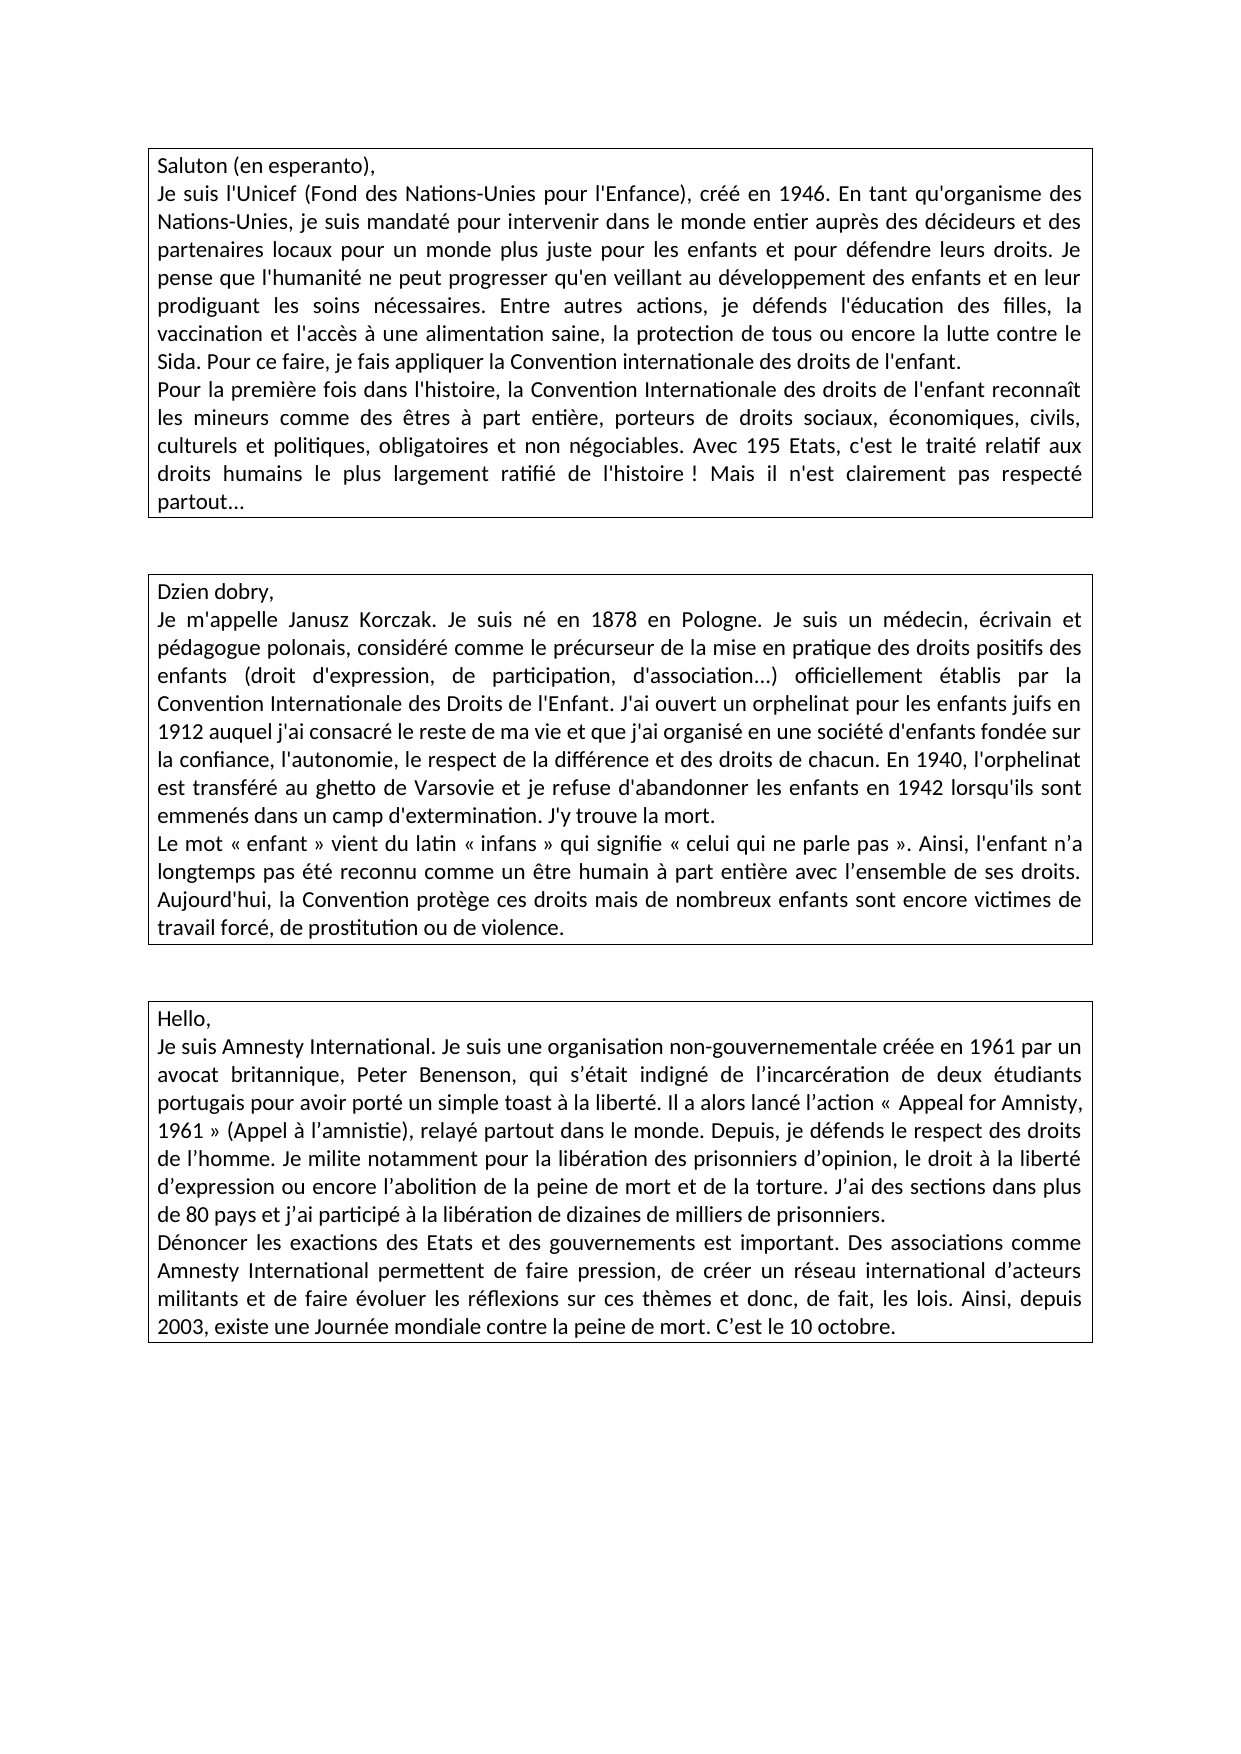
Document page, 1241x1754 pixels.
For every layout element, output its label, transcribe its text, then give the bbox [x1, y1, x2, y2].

text Dénoncer les exactions des Etats et des gouvernements est important. Des associations comme Amnesty International permettent de faire pression, de créer un réseau international d’acteurs militants et de faire évoluer les réflexions sur ces thèmes et donc, de fait, les lois. Ainsi, depuis 2003, existe une Journée mondiale contre la peine de mort. C’est le 10 octobre. [149, 1225, 1092, 1342]
text Hello, [149, 1002, 1092, 1029]
text Le mot « enfant » vient du latin « infans » qui signifie « celui qui ne parle pas ». Ainsi, l'enfant n’a longtemps pas été reconnu comme un être humain à part entière avec l’ensemble de ses droits. Aujourd'hui, la Convention protège ces droits mais de nombreux enfants sont encore victimes de travail forcé, de prostitution ou de violence. [149, 826, 1092, 944]
text Je suis l'Unicef (Fond des Nations-Unies pour l'Enfance), créé en 1946. En tant qu'organisme des Nations-Unies, je suis mandaté pour intervenir dans le monde entier auprès des décideurs et des partenaires locaux pour un monde plus juste pour les enfants et pour défendre leurs droits. Je pense que l'humanité ne peut progresser qu'en veillant au développement des enfants et en leur prodiguant les soins nécessaires. Entre autres actions, je défends l'éducation des filles, la vaccination et l'accès à une alimentation saine, la protection de tous ou encore la lutte contre le Sida. Pour ce faire, je fais appliquer la Convention internationale des droits de l'enfant. [149, 176, 1092, 372]
text Saluton (en esperanto), [149, 149, 1092, 176]
text Pour la première fois dans l'histoire, la Convention Internationale des droits de l'enfant reconnaît les mineurs comme des êtres à part entière, porteurs de droits sociaux, économiques, civils, culturels et politiques, obligatoires et non négociables. Avec 195 Etats, c'est le traité relatif aux droits humains le plus largement ratifié de l'histoire ! Mais il n'est clairement pas respecté partout... [149, 372, 1092, 517]
text Je m'appelle Janusz Korczak. Je suis né en 1878 en Pologne. Je suis un médecin, écrivain et pédagogue polonais, considéré comme le précurseur de la mise en pratique des droits positifs des enfants (droit d'expression, de participation, d'association...) officiellement établis par la Convention Internationale des Droits de l'Enfant. J'ai ouvert un orphelinat pour les enfants juifs en 1912 auquel j'ai consacré le reste de ma vie et que j'ai organisé en une société d'enfants fondée sur la confiance, l'autonomie, le respect de la différence et des droits de chacun. En 1940, l'orphelinat est transféré au ghetto de Varsovie et je refuse d'abandonner les enfants en 1942 lorsqu'ils sont emmenés dans un camp d'extermination. J'y trouve la mort. [149, 602, 1092, 826]
text Je suis Amnesty International. Je suis une organisation non-gouvernementale créée en 1961 par un avocat britannique, Peter Benenson, qui s’était indigné de l’incarcération de deux étudiants portugais pour avoir porté un simple toast à la liberté. Il a alors lancé l’action « Appeal for Amnisty, 1961 » (Appel à l’amnistie), relayé partout dans le monde. Depuis, je défends le respect des droits de l’homme. Je milite notamment pour la libération des prisonniers d’opinion, le droit à la liberté d’expression ou encore l’abolition de la peine de mort et de la torture. J’ai des sections dans plus de 80 pays et j’ai participé à la libération de dizaines de milliers de prisonniers. [149, 1029, 1092, 1225]
text Dzien dobry, [149, 575, 1092, 602]
